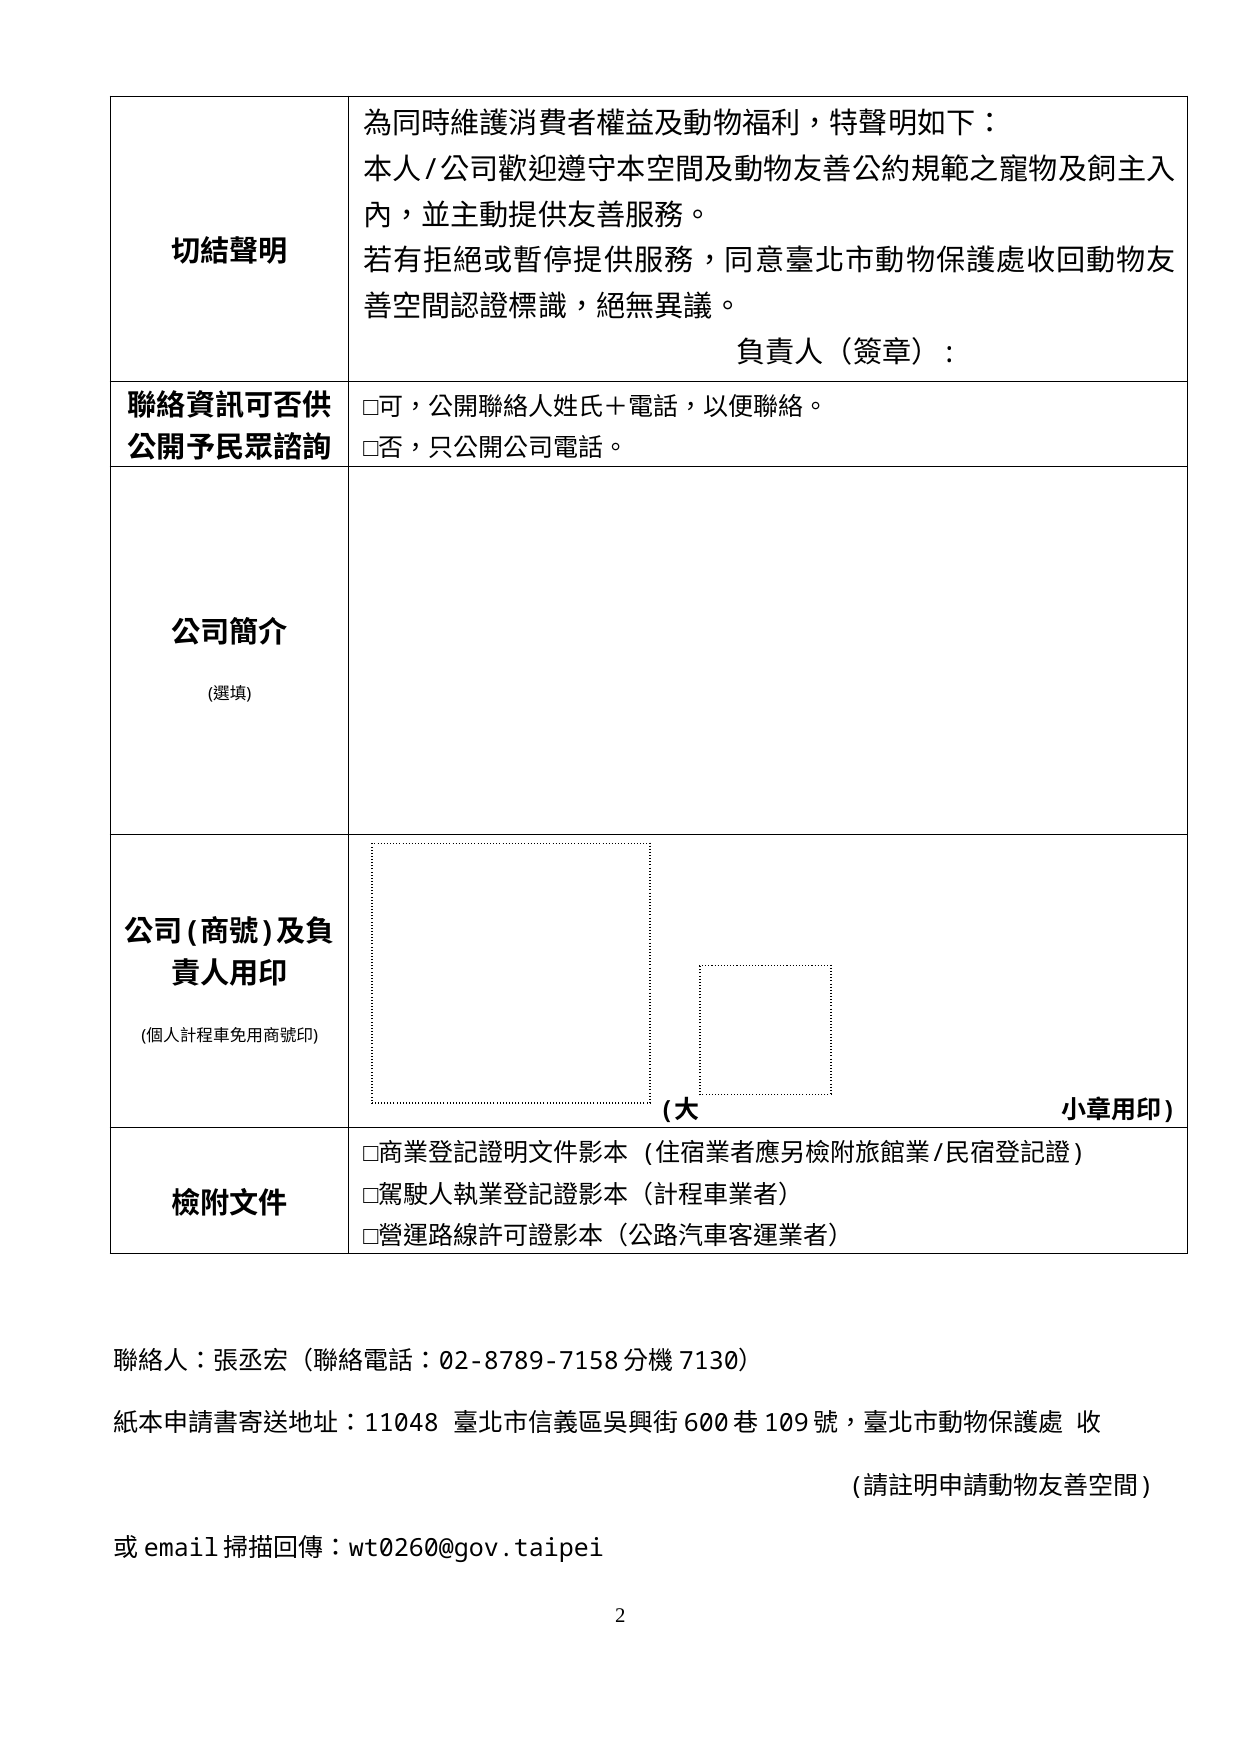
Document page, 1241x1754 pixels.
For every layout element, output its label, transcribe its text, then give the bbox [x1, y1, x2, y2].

text (請註明申請動物友善空間) [114, 1442, 1177, 1504]
table_cell □商業登記證明文件影本 (住宿業者應另檢附旅館業/民宿登記證) □駕駛人執業登記證影本（計程車業者） □營運路線許可證影本（公路汽車客運業者） [349, 1128, 1187, 1253]
table_cell 公司簡介 (選填) [111, 467, 348, 834]
text 或email掃描回傳：wt0260@gov.taipei [114, 1504, 1177, 1567]
table_cell 檢附文件 [111, 1128, 348, 1253]
table_cell 聯絡資訊可否供公開予民眾諮詢 [111, 382, 348, 466]
text 紙本申請書寄送地址：11048 臺北市信義區吳興街600巷109號，臺北市動物保護處 收 [114, 1379, 1177, 1442]
table_cell 切結聲明 [111, 97, 348, 381]
table_cell 公司(商號)及負責人用印 (個人計程車免用商號印) [111, 835, 348, 1127]
table_cell (大小章用印) [349, 835, 1187, 1127]
table_cell □可，公開聯絡人姓氏＋電話，以便聯絡。 □否，只公開公司電話。 [349, 382, 1187, 466]
table_cell 為同時維護消費者權益及動物福利，特聲明如下： 本人/公司歡迎遵守本空間及動物友善公約規範之寵物及飼主入內，並主動提供友善服務。 若有拒絕或暫停提供服務，同意臺北市動物保護處收回動物友善空間認證標識，絕無異議。 負責人（簽章）: [349, 97, 1187, 381]
text 聯絡人：張丞宏（聯絡電話：02-8789-7158分機7130） [114, 1317, 1177, 1379]
table_cell [349, 467, 1187, 834]
